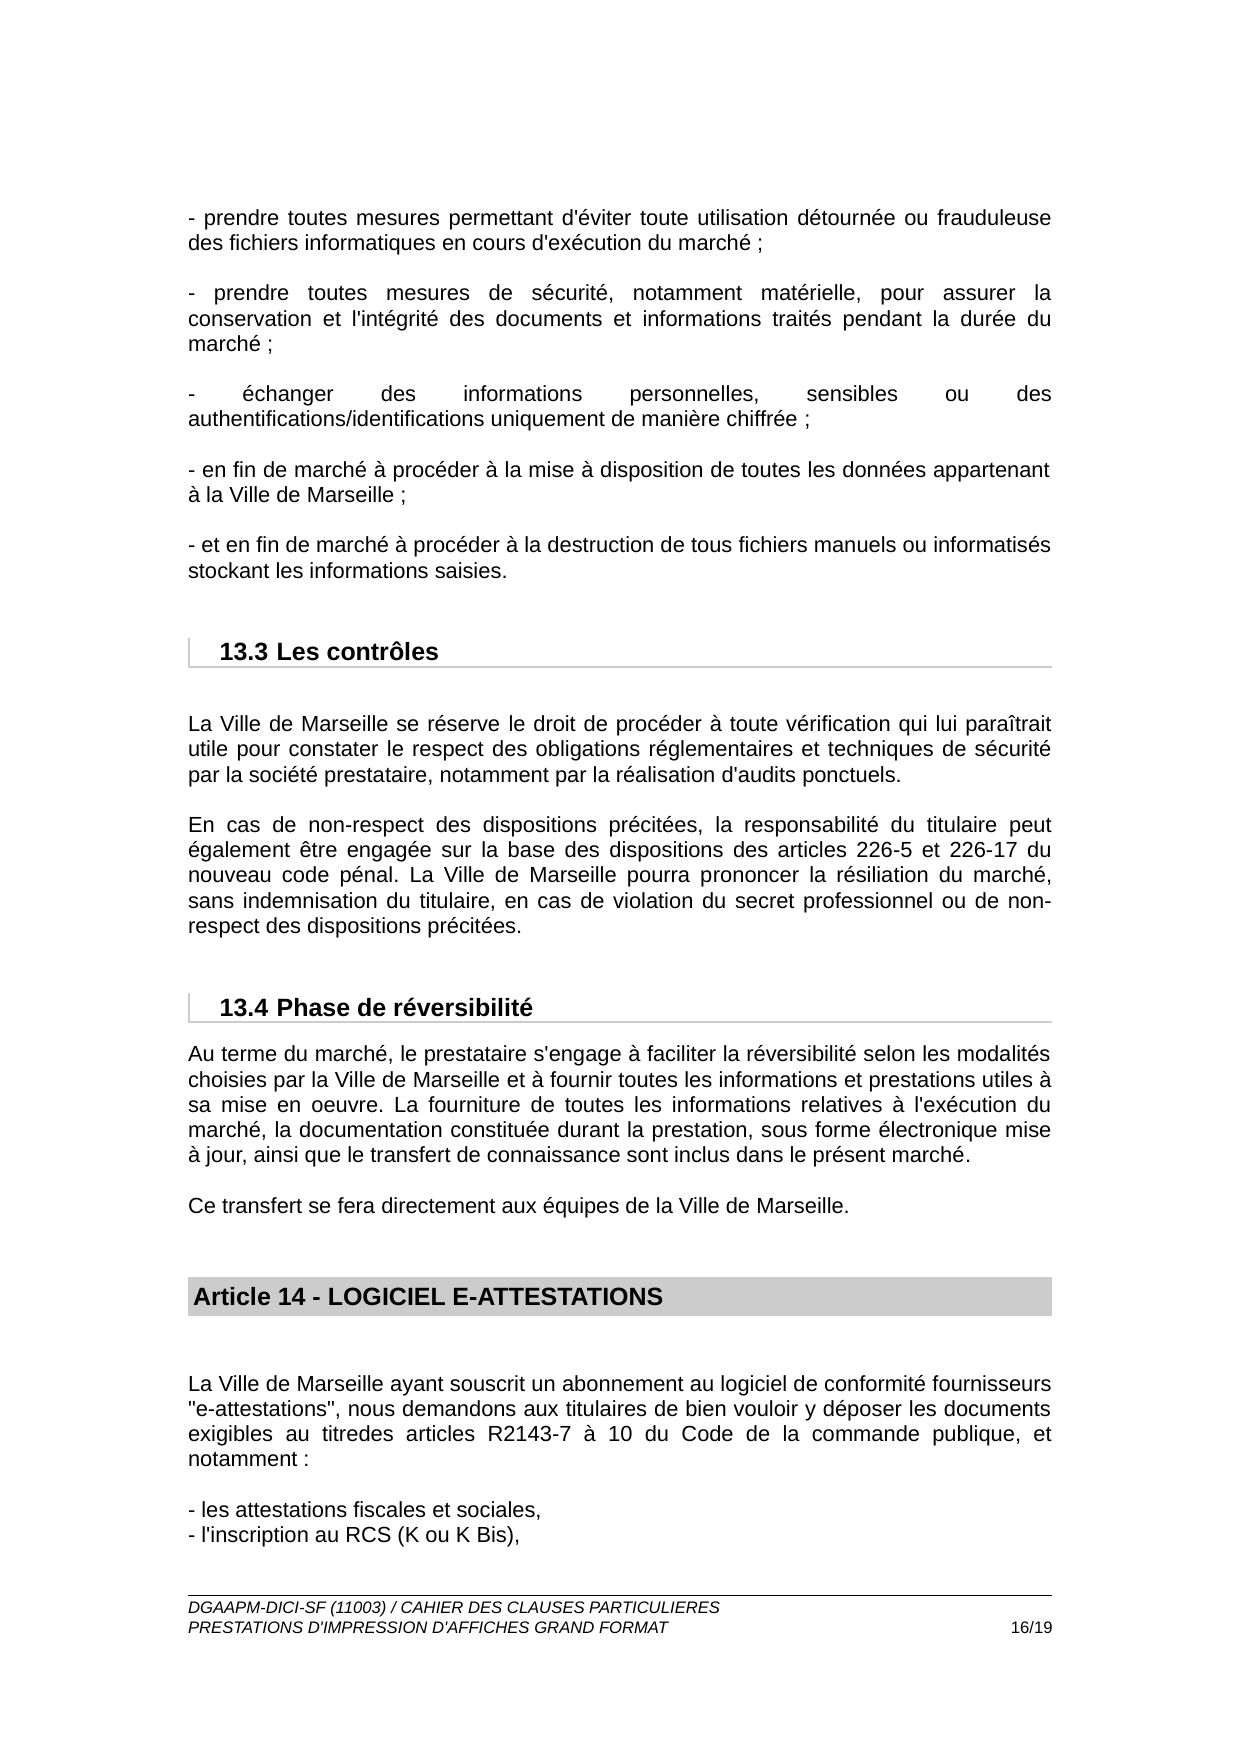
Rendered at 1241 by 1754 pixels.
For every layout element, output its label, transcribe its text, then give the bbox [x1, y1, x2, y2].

subtitle Les contrôles [188, 637, 1052, 666]
text - en fin de marché à procéder à la mise à disposition de toutes les données appartenant à la Ville de Marseille ; [188, 457, 1052, 507]
text En cas de non-respect des dispositions précitées, la responsabilité du titulaire peut également être engagée sur la base des dispositions des articles 226-5 et 226-17 du nouveau code pénal. La Ville de Marseille pourra prononcer la résiliation du marché, sans indemnisation du titulaire, en cas de violation du secret professionnel ou de non-respect des dispositions précitées. [188, 812, 1052, 938]
text La Ville de Marseille se réserve le droit de procéder à toute vérification qui lui paraîtrait utile pour constater le respect des obligations réglementaires et techniques de sécurité par la société prestataire, notamment par la réalisation d'audits ponctuels. [188, 711, 1052, 787]
subtitle LOGICIEL E-ATTESTATIONS [190, 1279, 1050, 1314]
text - prendre toutes mesures de sécurité, notamment matérielle, pour assurer la conservation et l'intégrité des documents et informations traités pendant la durée du marché ; [188, 280, 1052, 356]
text Ce transfert se fera directement aux équipes de la Ville de Marseille. [188, 1192, 1052, 1218]
text - échanger des informations personnelles, sensibles ou des authentifications/identifications uniquement de manière chiffrée ; [188, 381, 1052, 431]
text Au terme du marché, le prestataire s'engage à faciliter la réversibilité selon les modalités choisies par la Ville de Marseille et à fournir toutes les informations et prestations utiles à sa mise en oeuvre. La fourniture de toutes les informations relatives à l'exécution du marché, la documentation constituée durant la prestation, sous forme électronique mise à jour, ainsi que le transfert de connaissance sont inclus dans le présent marché. [188, 1041, 1052, 1167]
subtitle Phase de réversibilité [190, 993, 1052, 1021]
text - prendre toutes mesures permettant d'éviter toute utilisation détournée ou frauduleuse des fichiers informatiques en cours d'exécution du marché ; [188, 204, 1052, 255]
text - et en fin de marché à procéder à la destruction de tous fichiers manuels ou informatisés stockant les informations saisies. [188, 532, 1052, 583]
text La Ville de Marseille ayant souscrit un abonnement au logiciel de conformité fournisseurs "e-attestations", nous demandons aux titulaires de bien vouloir y déposer les documents exigibles au titredes articles R2143-7 à 10 du Code de la commande publique, et notamment : [188, 1370, 1052, 1471]
text - les attestations fiscales et sociales, [188, 1496, 1052, 1522]
text - l'inscription au RCS (K ou K Bis), [188, 1522, 1052, 1547]
